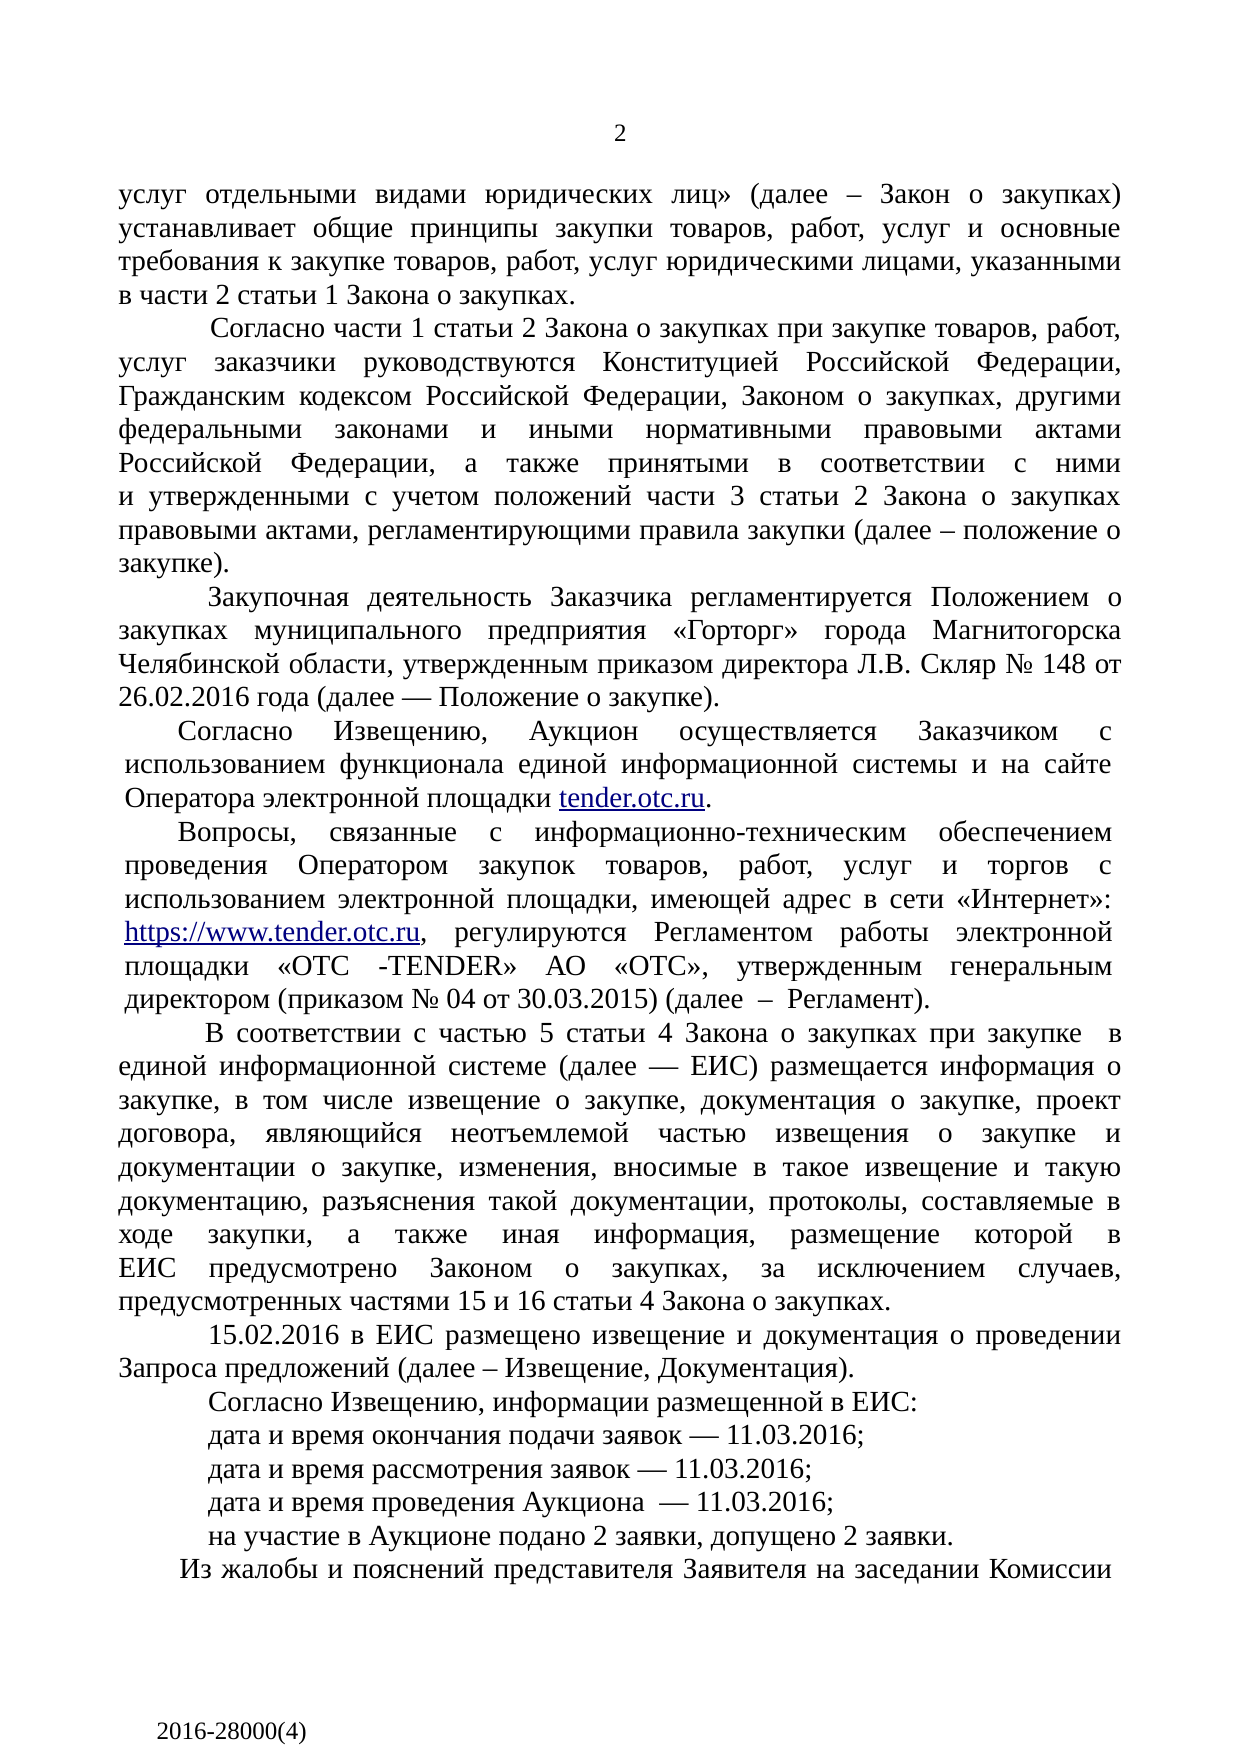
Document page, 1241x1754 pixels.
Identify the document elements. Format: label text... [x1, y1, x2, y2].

text дата и время проведения Аукциона — 11.03.2016; [118, 1484, 1122, 1518]
text В соответствии с частью 5 статьи 4 Закона о закупках при закупке в единой информационной системе (далее — ЕИС) размещается информация о закупке, в том числе извещение о закупке, документация о закупке, проект договора, являющийся неотъемлемой частью извещения о закупке и документации о закупке, изменения, вносимые в такое извещение и такую документацию, разъяснения такой документации, протоколы, составляемые в ходе закупки, а также иная информация, размещение которой в ЕИС предусмотрено Законом о закупках, за исключением случаев, предусмотренных частями 15 и 16 статьи 4 Закона о закупках. [118, 1015, 1122, 1317]
text Закупочная деятельность Заказчика регламентируется Положением о закупках муниципального предприятия «Горторг» города Магнитогорска Челябинской области, утвержденным приказом директора Л.В. Скляр № 148 от 26.02.2016 года (далее — Положение о закупке). [118, 579, 1122, 713]
text дата и время окончания подачи заявок — 11.03.2016; [118, 1417, 1122, 1451]
text Согласно части 1 статьи 2 Закона о закупках при закупке товаров, работ, услуг заказчики руководствуются Конституцией Российской Федерации, Гражданским кодексом Российской Федерации, Законом о закупках, другими федеральными законами и иными нормативными правовыми актами Российской Федерации, а также принятыми в соответствии с ними и утвержденными с учетом положений части 3 статьи 2 Закона о закупках правовыми актами, регламентирующими правила закупки (далее – положение о закупке). [118, 311, 1122, 579]
text Вопросы, связанные с информационно-техническим обеспечением проведения Оператором закупок товаров, работ, услуг и торгов с использованием электронной площадки, имеющей адрес в сети «Интернет»: https://www.tender.otc.ru, регулируются Регламентом работы электронной площадки «OTC -TENDER» АО «ОТС», утвержденным генеральным директором (приказом № 04 от 30.03.2015) (далее – Регламент). [124, 814, 1113, 1015]
text 15.02.2016 в ЕИС размещено извещение и документация о проведении Запроса предложений (далее – Извещение, Документация). [118, 1317, 1122, 1384]
text услуг отдельными видами юридических лиц» (далее – Закон о закупках) устанавливает общие принципы закупки товаров, работ, услуг и основные требования к закупке товаров, работ, услуг юридическими лицами, указанными в части 2 статьи 1 Закона о закупках. [118, 176, 1122, 311]
text дата и время рассмотрения заявок — 11.03.2016; [118, 1451, 1122, 1484]
text на участие в Аукционе подано 2 заявки, допущено 2 заявки. [118, 1518, 1122, 1552]
text Согласно Извещению, Аукцион осуществляется Заказчиком с использованием функционала единой информационной системы и на сайте Оператора электронной площадки tender.otc.ru. [124, 713, 1113, 814]
text Согласно Извещению, информации размещенной в ЕИС: [118, 1384, 1122, 1417]
text Из жалобы и пояснений представителя Заявителя на заседании Комиссии [124, 1552, 1113, 1585]
